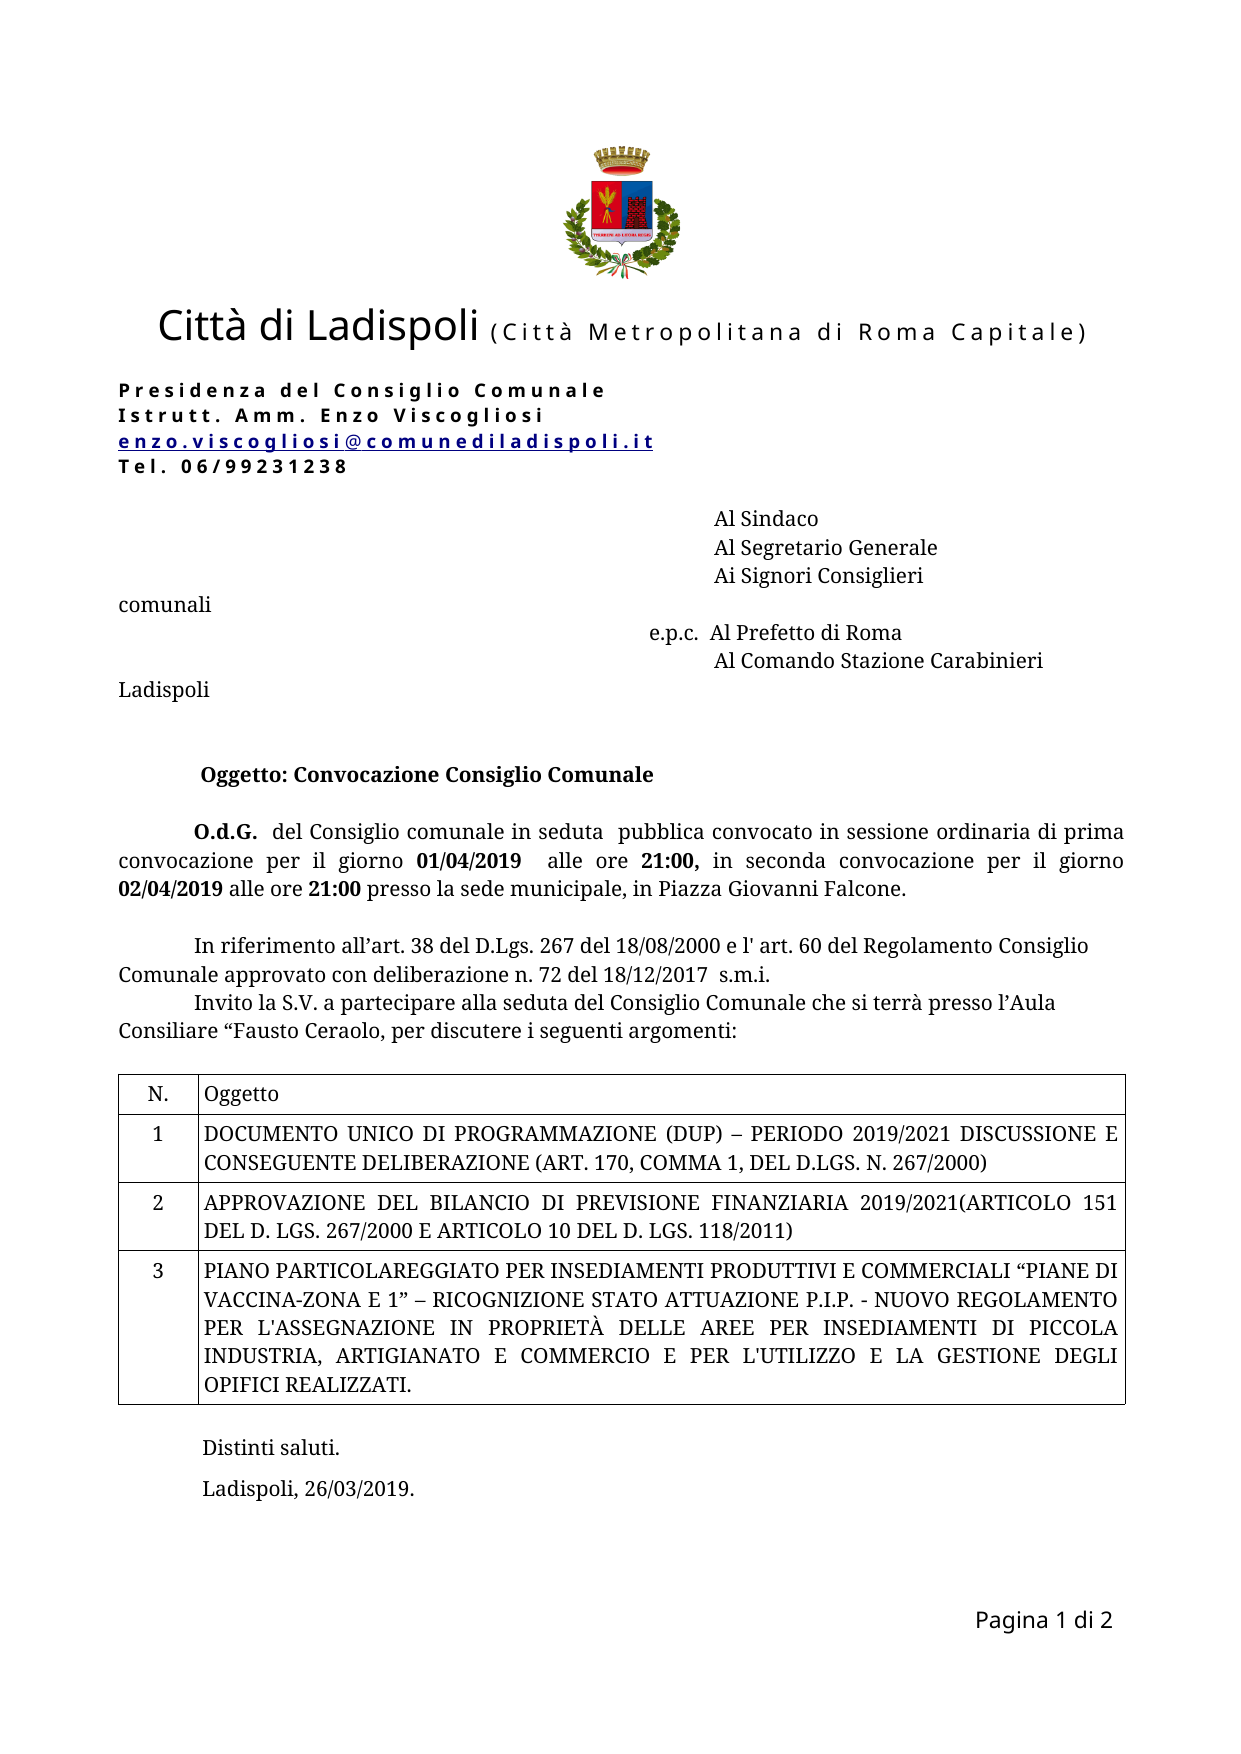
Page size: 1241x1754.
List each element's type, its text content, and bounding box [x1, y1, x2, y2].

text Ladispoli, 26/03/2019. [118, 1474, 1125, 1502]
text enzo.viscogliosi@comunediladispoli.it [118, 428, 1125, 453]
text Tel. 06/99231238 [118, 453, 1125, 479]
text Distinti saluti. [118, 1433, 1125, 1461]
picture [562, 146, 681, 279]
text Istrutt. Amm. Enzo Viscogliosi [118, 402, 1125, 428]
text Al Sindaco [118, 504, 1125, 533]
text Ai Signori Consiglieri comunali [118, 561, 994, 618]
text Oggetto: Convocazione Consiglio Comunale [118, 760, 1125, 789]
table_cell 2 [119, 1183, 198, 1250]
table_cell PIANO PARTICOLAREGGIATO PER INSEDIAMENTI PRODUTTIVI E COMMERCIALI “PIANE DI VACCINA-ZONA E 1” – RICOGNIZIONE STATO ATTUAZIONE P.I.P. - NUOVO REGOLAMENTO PER L'ASSEGNAZIONE IN PROPRIETÀ DELLE AREE PER INSEDIAMENTI DI PICCOLA INDUSTRIA, ARTIGIANATO E COMMERCIO E PER L'UTILIZZO E LA GESTIONE DEGLI OPIFICI REALIZZATI. [199, 1251, 1125, 1404]
text e.p.c. Al Prefetto di Roma [118, 618, 994, 647]
table_cell 3 [119, 1251, 198, 1404]
text Al Comando Stazione Carabinieri Ladispoli [118, 647, 1099, 703]
table_header Oggetto [199, 1075, 1125, 1113]
subtitle Città di Ladispoli (Città Metropolitana di Roma Capitale) [118, 296, 1125, 353]
text In riferimento all’art. 38 del D.Lgs. 267 del 18/08/2000 e l' art. 60 del Regolamento Consiglio Comunale approvato con deliberazione n. 72 del 18/12/2017 s.m.i. [118, 931, 1125, 988]
table_cell DOCUMENTO UNICO DI PROGRAMMAZIONE (DUP) – PERIODO 2019/2021 DISCUSSIONE E CONSEGUENTE DELIBERAZIONE (ART. 170, COMMA 1, DEL D.LGS. N. 267/2000) [199, 1115, 1125, 1182]
text O.d.G. del Consiglio comunale in seduta pubblica convocato in sessione ordinaria di prima convocazione per il giorno 01/04/2019 alle ore 21:00, in seconda convocazione per il giorno 02/04/2019 alle ore 21:00 presso la sede municipale, in Piazza Giovanni Falcone. [118, 817, 1125, 903]
table_header N. [119, 1075, 198, 1113]
text Presidenza del Consiglio Comunale [118, 377, 1125, 402]
table_cell 1 [119, 1115, 198, 1182]
text Invito la S.V. a partecipare alla seduta del Consiglio Comunale che si terrà presso l’Aula Consiliare “Fausto Ceraolo, per discutere i seguenti argomenti: [118, 988, 1125, 1045]
table_cell APPROVAZIONE DEL BILANCIO DI PREVISIONE FINANZIARIA 2019/2021(ARTICOLO 151 DEL D. LGS. 267/2000 E ARTICOLO 10 DEL D. LGS. 118/2011) [199, 1183, 1125, 1250]
text Al Segretario Generale [118, 533, 1125, 561]
